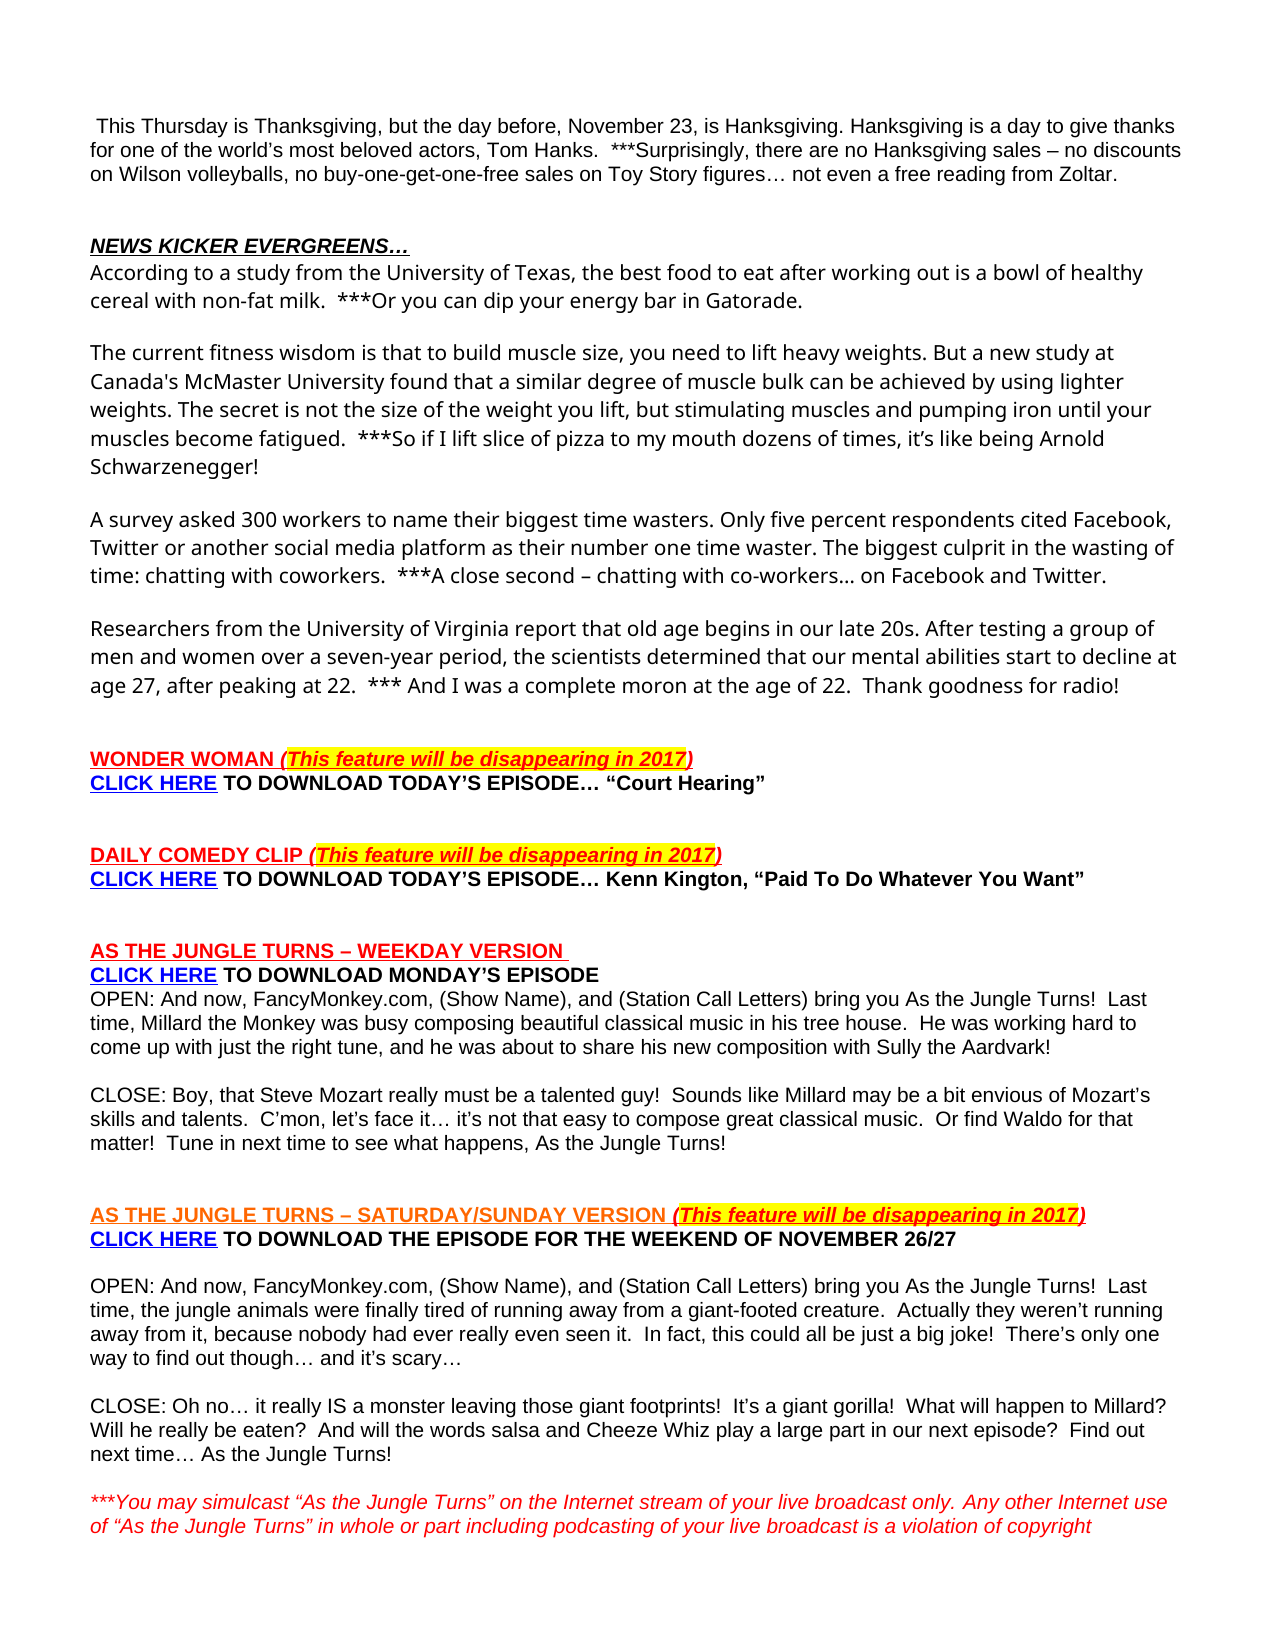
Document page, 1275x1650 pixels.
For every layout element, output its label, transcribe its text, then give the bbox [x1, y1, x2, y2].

text CLICK HERE TO DOWNLOAD TODAY’S EPISODE… Kenn Kington, “Paid To Do Whatever You Want” [90, 867, 1185, 891]
text This Thursday is Thanksgiving, but the day before, November 23, is Hanksgiving. Hanksgiving is a day to give thanks for one of the world’s most beloved actors, Tom Hanks. ***Surprisingly, there are no Hanksgiving sales – no discounts on Wilson volleyballs, no buy-one-get-one-free sales on Toy Story figures… not even a free reading from Zoltar. [90, 114, 1185, 186]
text NEWS KICKER EVERGREENS… [90, 234, 1185, 258]
text A survey asked 300 workers to name their biggest time wasters. Only five percent respondents cited Facebook, Twitter or another social media platform as their number one time waster. The biggest culprit in the wasting of time: chatting with coworkers. ***A close second – chatting with co-workers… on Facebook and Twitter. [90, 505, 1185, 590]
text DAILY COMEDY CLIP (This feature will be disappearing in 2017) [90, 843, 1185, 867]
text Researchers from the University of Virginia report that old age begins in our late 20s. After testing a group of men and women over a seven-year period, the scientists determined that our mental abilities start to decline at age 27, after peaking at 22. *** And I was a complete moron at the age of 22. Thank goodness for radio! [90, 614, 1185, 699]
text CLICK HERE TO DOWNLOAD MONDAY’S EPISODE [90, 963, 1185, 987]
text CLICK HERE TO DOWNLOAD THE EPISODE FOR THE WEEKEND OF NOVEMBER 26/27 [90, 1226, 1185, 1250]
text WONDER WOMAN (This feature will be disappearing in 2017) [90, 747, 1185, 771]
text ***You may simulcast “As the Jungle Turns” on the Internet stream of your live broadcast only. Any other Internet use of “As the Jungle Turns” in whole or part including podcasting of your live broadcast is a violation of copyright [90, 1490, 1185, 1538]
text The current fitness wisdom is that to build muscle size, you need to lift heavy weights. But a new study at Canada's McMaster University found that a similar degree of muscle bulk can be achieved by using lighter weights. The secret is not the size of the weight you lift, but stimulating muscles and pumping iron until your muscles become fatigued. ***So if I lift slice of pizza to my mouth dozens of times, it’s like being Arnold Schwarzenegger! [90, 338, 1185, 481]
text AS THE JUNGLE TURNS – WEEKDAY VERSION [90, 939, 1185, 963]
text CLOSE: Oh no… it really IS a monster leaving those giant footprints! It’s a giant gorilla! What will happen to Millard? Will he really be eaten? And will the words salsa and Cheeze Whiz play a large part in our next episode? Find out next time… As the Jungle Turns! [90, 1394, 1185, 1466]
text OPEN: And now, FancyMonkey.com, (Show Name), and (Station Call Letters) bring you As the Jungle Turns! Last time, the jungle animals were finally tired of running away from a giant-footed creature. Actually they weren’t running away from it, because nobody had ever really even seen it. In fact, this could all be just a big joke! There’s only one way to find out though… and it’s scary… [90, 1274, 1185, 1370]
text AS THE JUNGLE TURNS – SATURDAY/SUNDAY VERSION (This feature will be disappearing in 2017) [90, 1202, 1185, 1226]
text CLICK HERE TO DOWNLOAD TODAY’S EPISODE… “Court Hearing” [90, 771, 1185, 795]
text CLOSE: Boy, that Steve Mozart really must be a talented guy! Sounds like Millard may be a bit envious of Mozart’s skills and talents. C’mon, let’s face it… it’s not that easy to compose great classical music. Or find Waldo for that matter! Tune in next time to see what happens, As the Jungle Turns! [90, 1083, 1185, 1154]
text OPEN: And now, FancyMonkey.com, (Show Name), and (Station Call Letters) bring you As the Jungle Turns! Last time, Millard the Monkey was busy composing beautiful classical music in his tree house. He was working hard to come up with just the right tune, and he was about to share his new composition with Sully the Aardvark! [90, 987, 1185, 1059]
text According to a study from the University of Texas, the best food to eat after working out is a bowl of healthy cereal with non-fat milk. ***Or you can dip your energy bar in Gatorade. [90, 258, 1185, 314]
